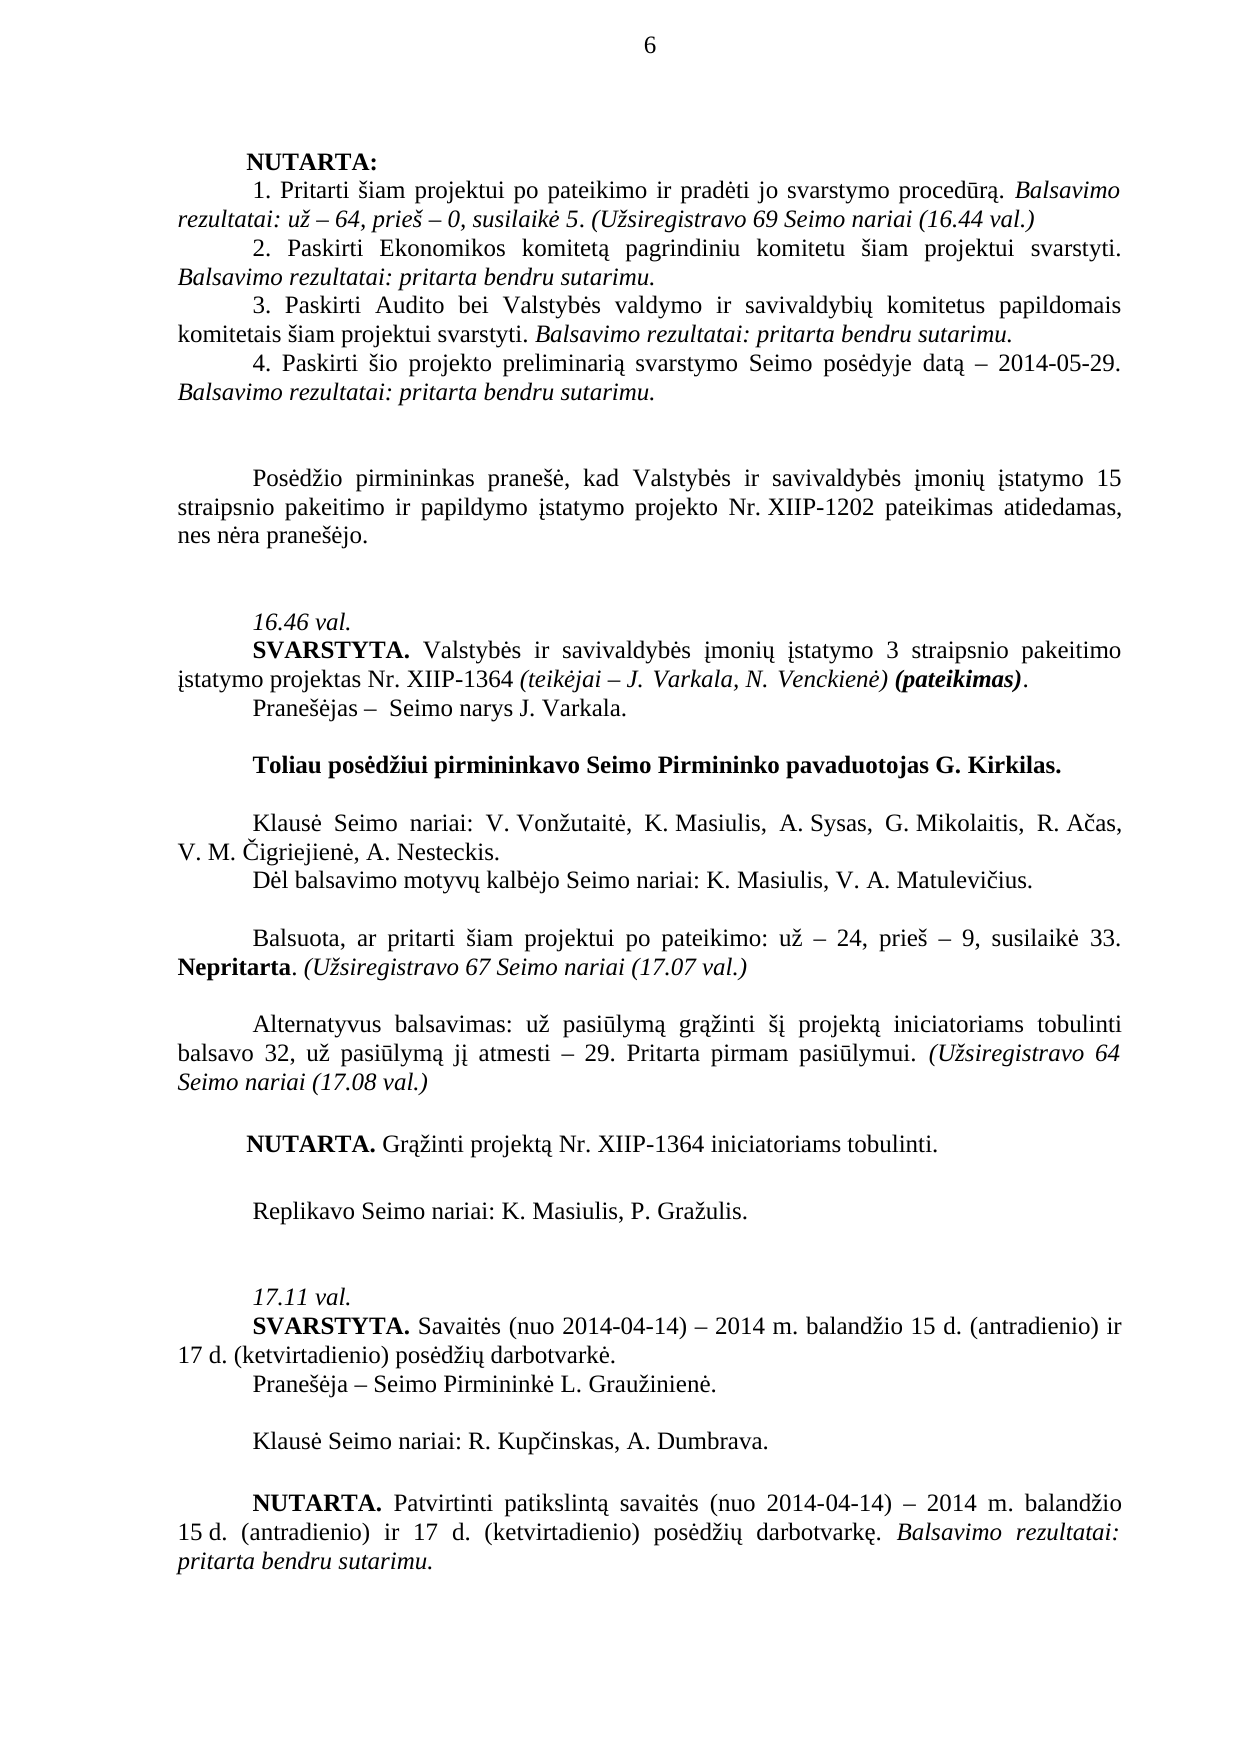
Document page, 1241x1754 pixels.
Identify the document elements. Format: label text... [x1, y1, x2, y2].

text Posėdžio pirmininkas pranešė, kad Valstybės ir savivaldybės įmonių įstatymo 15 straipsnio pakeitimo ir papildymo įstatymo projekto Nr. XIIP-1202 pateikimas atidedamas, nes nėra pranešėjo. [177, 463, 1122, 549]
text 3. Paskirti Audito bei Valstybės valdymo ir savivaldybių komitetus papildomais komitetais šiam projektui svarstyti. Balsavimo rezultatai: pritarta bendru sutarimu. [177, 291, 1122, 348]
text Pranešėjas – Seimo narys J. Varkala. [177, 693, 1122, 722]
text Klausė Seimo nariai: R. Kupčinskas, A. Dumbrava. [177, 1426, 1122, 1455]
text 4. Paskirti šio projekto preliminarią svarstymo Seimo posėdyje datą – 2014-05-29. Balsavimo rezultatai: pritarta bendru sutarimu. [177, 348, 1122, 406]
text Dėl balsavimo motyvų kalbėjo Seimo nariai: K. Masiulis, V. A. Matulevičius. [177, 866, 1122, 894]
text NUTARTA. Patvirtinti patikslintą savaitės (nuo 2014-04-14) – 2014 m. balandžio 15 d. (antradienio) ir 17 d. (ketvirtadienio) posėdžių darbotvarkę. Balsavimo rezultatai: pritarta bendru sutarimu. [177, 1488, 1122, 1575]
text Replikavo Seimo nariai: K. Masiulis, P. Gražulis. [177, 1196, 1122, 1225]
text SVARSTYTA. Savaitės (nuo 2014-04-14) – 2014 m. balandžio 15 d. (antradienio) ir 17 d. (ketvirtadienio) posėdžių darbotvarkė. [177, 1311, 1122, 1369]
text 16.46 val. [177, 607, 1122, 636]
text SVARSTYTA. Valstybės ir savivaldybės įmonių įstatymo 3 straipsnio pakeitimo įstatymo projektas Nr. XIIP-1364 (teikėjai – J. Varkala, N. Venckienė) (pateikimas). [177, 636, 1122, 693]
text 1. Pritarti šiam projektui po pateikimo ir pradėti jo svarstymo procedūrą. Balsavimo rezultatai: už – 64, prieš – 0, susilaikė 5. (Užsiregistravo 69 Seimo nariai (16.44 val.) [177, 176, 1122, 233]
text 17.11 val. [177, 1282, 1122, 1311]
text NUTARTA: [177, 147, 1122, 176]
text Toliau posėdžiui pirmininkavo Seimo Pirmininko pavaduotojas G. Kirkilas. [177, 751, 1122, 779]
text Balsuota, ar pritarti šiam projektui po pateikimo: už – 24, prieš – 9, susilaikė 33. Nepritarta. (Užsiregistravo 67 Seimo nariai (17.07 val.) [177, 923, 1122, 981]
text Alternatyvus balsavimas: už pasiūlymą grąžinti šį projektą iniciatoriams tobulinti balsavo 32, už pasiūlymą jį atmesti – 29. Pritarta pirmam pasiūlymui. (Užsiregistravo 64 Seimo nariai (17.08 val.) [177, 1009, 1122, 1096]
text Klausė Seimo nariai: V. Vonžutaitė, K. Masiulis, A. Sysas, G. Mikolaitis, R. Ačas, V. M. Čigriejienė, A. Nesteckis. [177, 808, 1122, 866]
text NUTARTA. Grąžinti projektą Nr. XIIP-1364 iniciatoriams tobulinti. [177, 1129, 1122, 1158]
text 2. Paskirti Ekonomikos komitetą pagrindiniu komitetu šiam projektui svarstyti. Balsavimo rezultatai: pritarta bendru sutarimu. [177, 233, 1122, 291]
text Pranešėja – Seimo Pirmininkė L. Graužinienė. [177, 1369, 1122, 1397]
